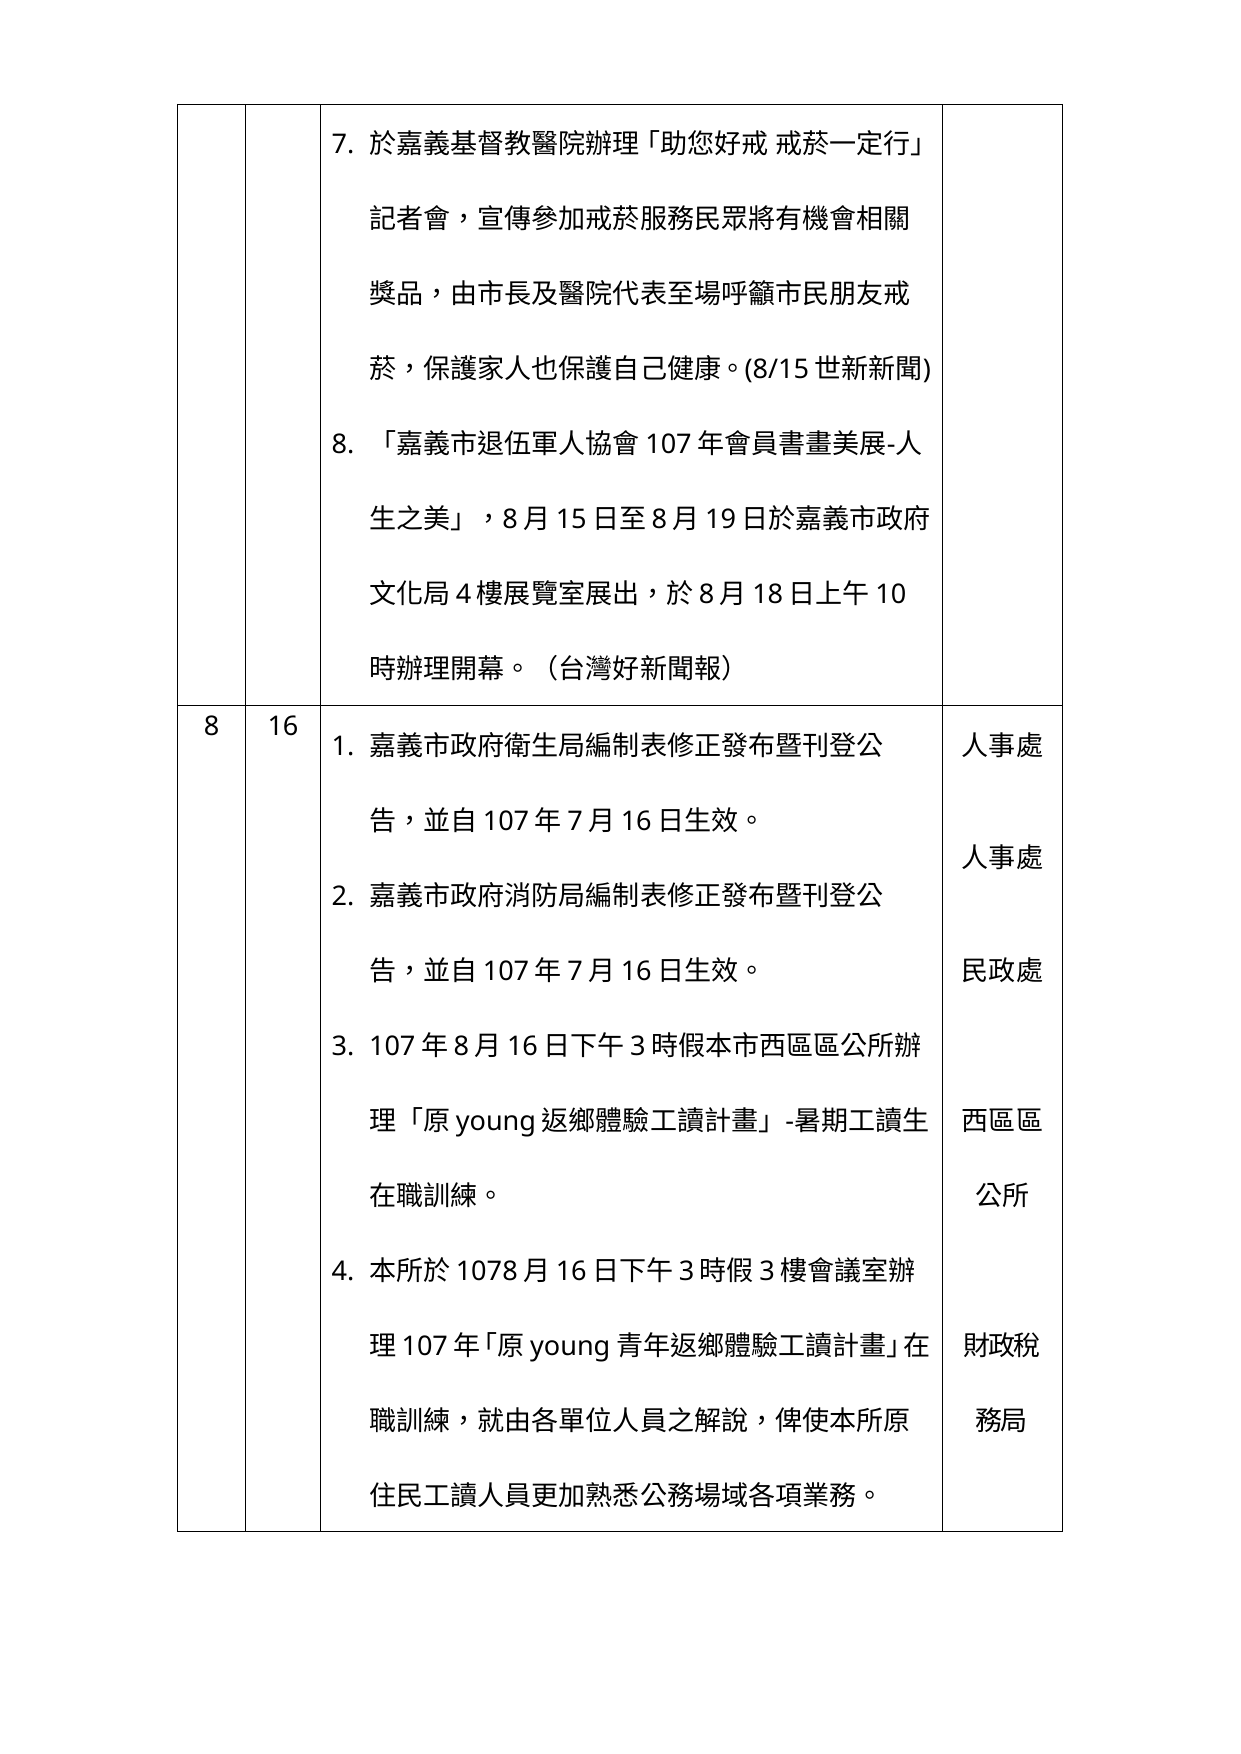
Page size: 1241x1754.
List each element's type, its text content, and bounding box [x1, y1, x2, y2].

table_cell 8 [178, 706, 245, 1531]
table_cell 嘉義市政府衛生局編制表修正發布暨刊登公告，並自107年7月16日生效。 嘉義市政府消防局編制表修正發布暨刊登公告，並自107年7月16日生效。 107年8月16日下午3時假本市西區區公所辦理「原young返鄉體驗工讀計畫」-暑期工讀生在職訓練。 本所於1078月16日下午3時假3樓會議室辦理107年「原young青年返鄉體驗工讀計畫」在職訓練，就由各單位人員之解說，俾使本所原住民工讀人員更加熟悉公務場域各項業務。 於上午9時在嘉義市政府7樓教育處會議室召開「市有財產審議委員會107年度第5次會議」，審議本市玉川段96-62地號等市有非公用土地查估出售價格。 於嘉義市長青園辦理「電子電器販賣業者法規說明會」，邀請電子電器販賣業者共43家參與。 為加強腸病毒防治宣導，於嘉北幼兒園辦理腸病毒防治宣導，共計60人參加。 [321, 706, 942, 1531]
table_cell [943, 105, 1062, 705]
table_cell 辦理107年公務人員健康體能並結合在地特色活動-「鐵路高架躍升~鐵道‧願景」，計有151人參加。 107年8月15日受理無國籍者黃妙琴1人參加「歸化取得國籍者基本語言能力及權利義務基本常識測試作業」。 假本所禮堂辦理「107年嘉義市災害防救深耕第3期計畫-東區區公所無腳本兵棋推演演練」。 本所網站於8月15日正式上線具RWD新版的「未辦繼承公告」及「不動產交易資訊」2專區，可以使網頁在各種設備或螢幕尺寸上良好呈現。 於下午2時在財政稅務局二樓會議室召開「歷史建築舊嘉義市公所修建營運移轉(ROT)前置作業計畫」案公聽會。 為加強腸病毒防治宣導，於嘉創中心辦理教育機構人員腸病毒防治宣導設攤，共計65人參加。 於嘉義基督教醫院辦理「助您好戒 戒菸一定行」記者會，宣傳參加戒菸服務民眾將有機會相關獎品，由市長及醫院代表至場呼籲市民朋友戒菸，保護家人也保護自己健康。(8/15世新新聞) 「嘉義市退伍軍人協會107年會員書畫美展-人生之美」，8月15日至8月19日於嘉義市政府文化局4樓展覽室展出，於8月18日上午10時辦理開幕。（台灣好新聞報） [321, 105, 942, 705]
table_cell [178, 105, 245, 705]
table_cell 16 [246, 706, 320, 1531]
table_cell [246, 105, 320, 705]
table_cell 人事處 人事處 民政處 西區區公所 財政稅務局 [943, 706, 1062, 1531]
